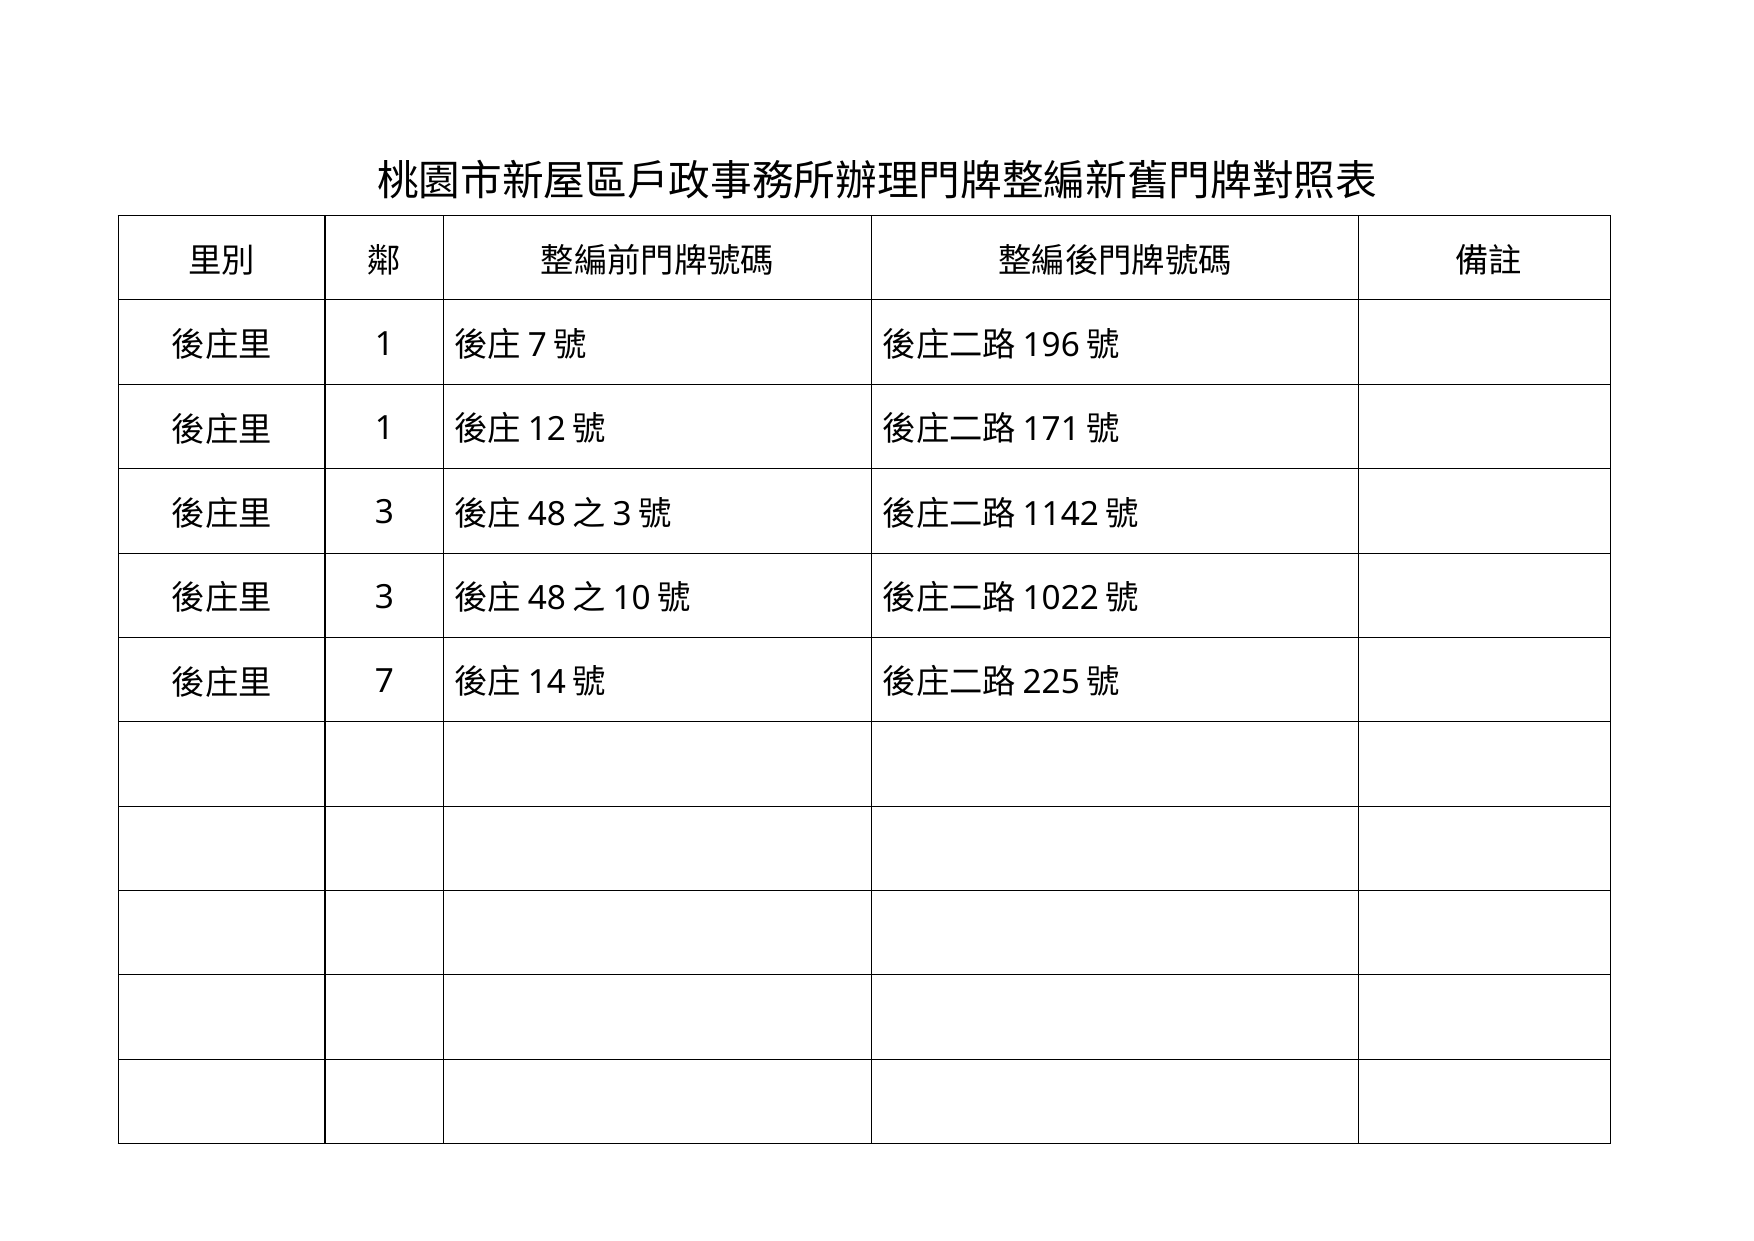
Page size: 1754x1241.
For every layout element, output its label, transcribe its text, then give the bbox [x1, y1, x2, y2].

table_cell [444, 975, 871, 1059]
table_cell [326, 975, 443, 1059]
table_header 整編前門牌號碼 [444, 216, 871, 299]
table_cell 後庄二路1022號 [872, 554, 1358, 637]
table_cell [444, 1060, 871, 1143]
table_cell [872, 975, 1358, 1059]
table_cell 後庄二路225號 [872, 638, 1358, 721]
table_cell 後庄里 [119, 469, 324, 552]
table_header 里別 [119, 216, 324, 299]
table_cell [119, 807, 324, 890]
table_cell [119, 891, 324, 974]
table_cell [872, 1060, 1358, 1143]
table_cell [326, 1060, 443, 1143]
table_cell [326, 807, 443, 890]
table_cell 後庄里 [119, 638, 324, 721]
table_cell 後庄48之10號 [444, 554, 871, 637]
table_cell [1359, 385, 1610, 468]
table_header 備註 [1359, 216, 1610, 299]
table_cell [444, 807, 871, 890]
table_cell [444, 891, 871, 974]
table_cell 後庄里 [119, 300, 324, 384]
table_cell [872, 891, 1358, 974]
table_cell [1359, 554, 1610, 637]
table_cell [1359, 638, 1610, 721]
table_cell [119, 722, 324, 806]
table_cell [326, 722, 443, 806]
table_cell [1359, 300, 1610, 384]
table_cell 後庄二路171號 [872, 385, 1358, 468]
table_cell 後庄12號 [444, 385, 871, 468]
table_cell [1359, 722, 1610, 806]
table_header 鄰 [326, 216, 443, 299]
table_cell [1359, 891, 1610, 974]
table_cell 後庄14號 [444, 638, 871, 721]
table_header 整編後門牌號碼 [872, 216, 1358, 299]
table_cell [119, 1060, 324, 1143]
table_cell [444, 722, 871, 806]
table_cell 3 [326, 469, 443, 552]
table_cell [1359, 1060, 1610, 1143]
table_cell 3 [326, 554, 443, 637]
table_cell [1359, 975, 1610, 1059]
table_cell 後庄里 [119, 385, 324, 468]
table_cell [872, 807, 1358, 890]
table_cell [1359, 807, 1610, 890]
table_cell [119, 975, 324, 1059]
table_cell 後庄里 [119, 554, 324, 637]
table_cell 後庄48之3號 [444, 469, 871, 552]
table_cell 7 [326, 638, 443, 721]
table_cell [326, 891, 443, 974]
table_cell 1 [326, 300, 443, 384]
table_cell 後庄二路1142號 [872, 469, 1358, 552]
text 桃園市新屋區戶政事務所辦理門牌整編新舊門牌對照表 [118, 140, 1636, 215]
table_cell [872, 722, 1358, 806]
table_cell 1 [326, 385, 443, 468]
table_cell [1359, 469, 1610, 552]
table_cell 後庄二路196號 [872, 300, 1358, 384]
table_cell 後庄7號 [444, 300, 871, 384]
